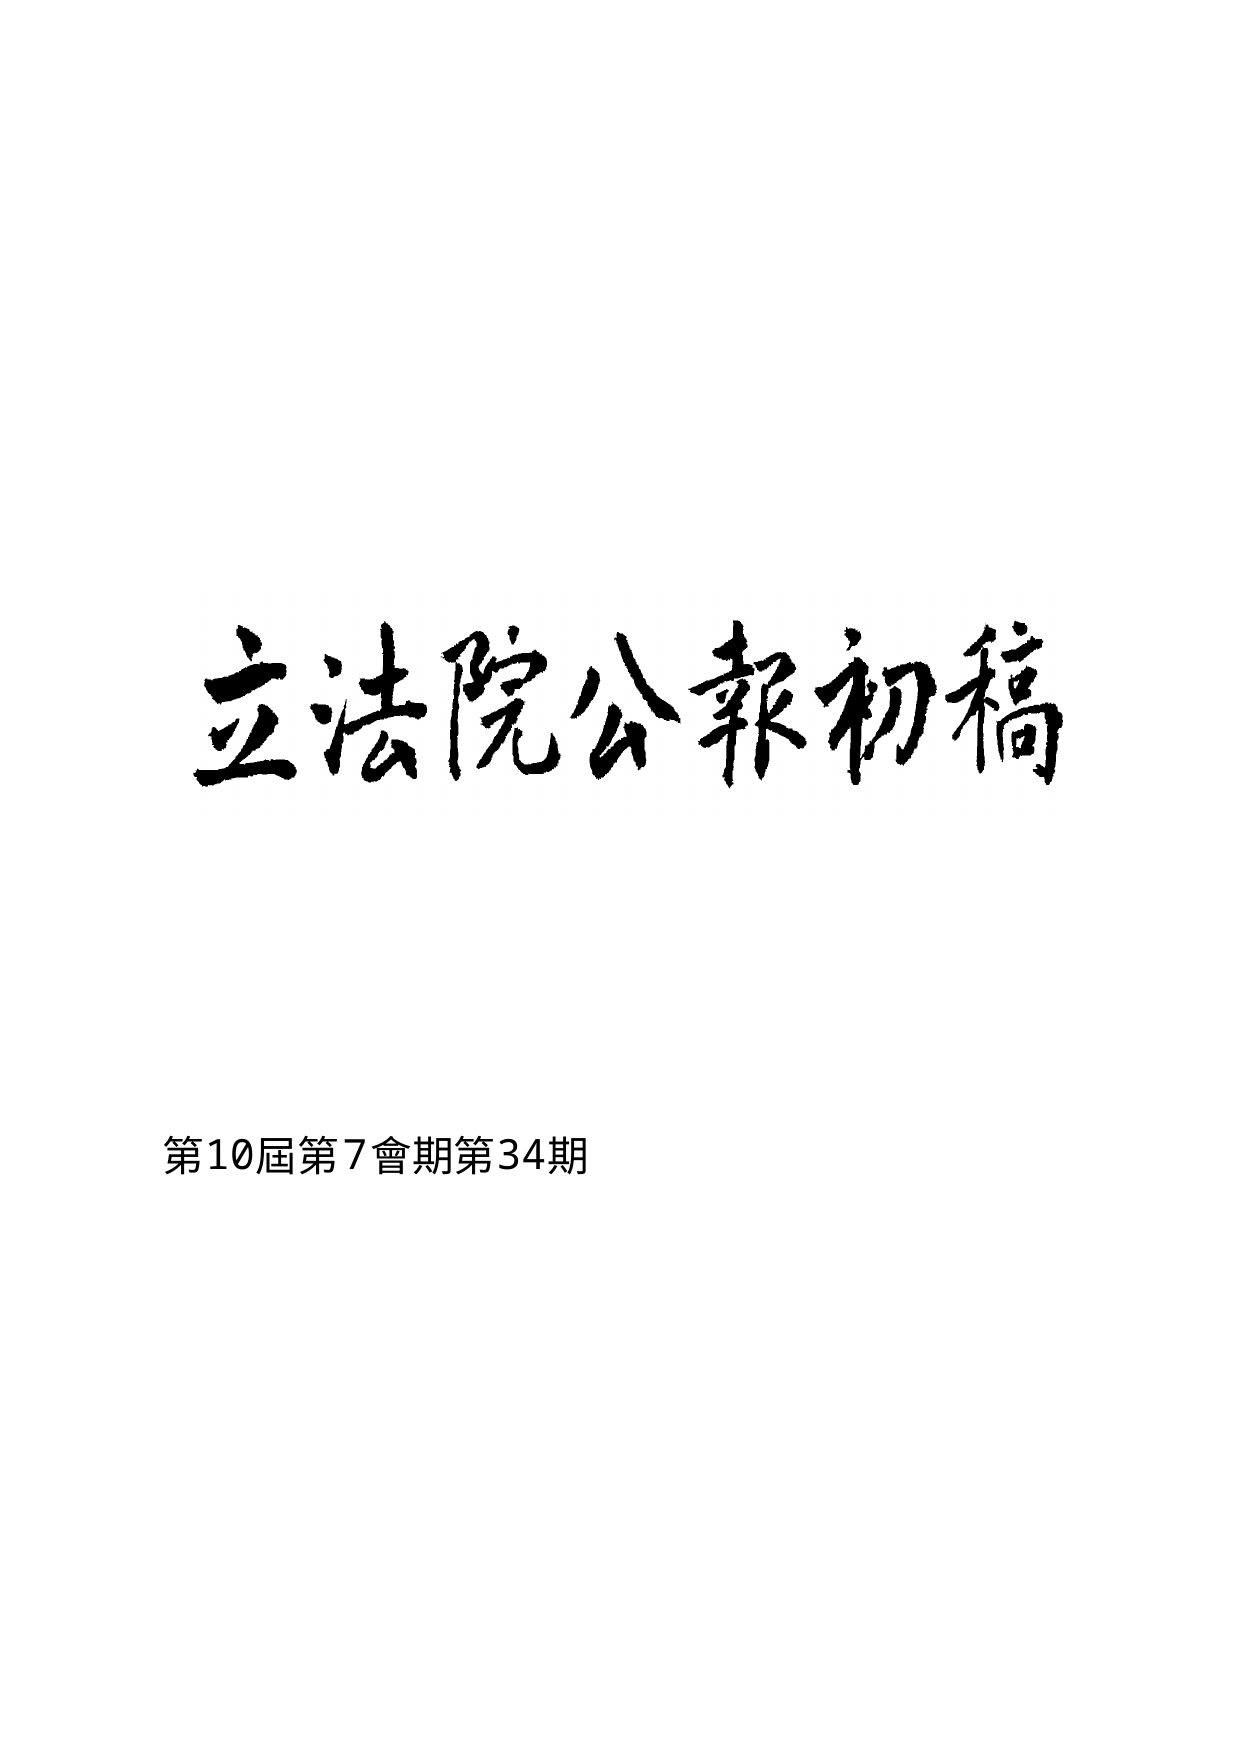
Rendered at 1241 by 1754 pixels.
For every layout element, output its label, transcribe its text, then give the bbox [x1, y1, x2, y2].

table_header 第10屆第7會期第34期 [151, 1089, 617, 1234]
table_header [151, 406, 1098, 902]
